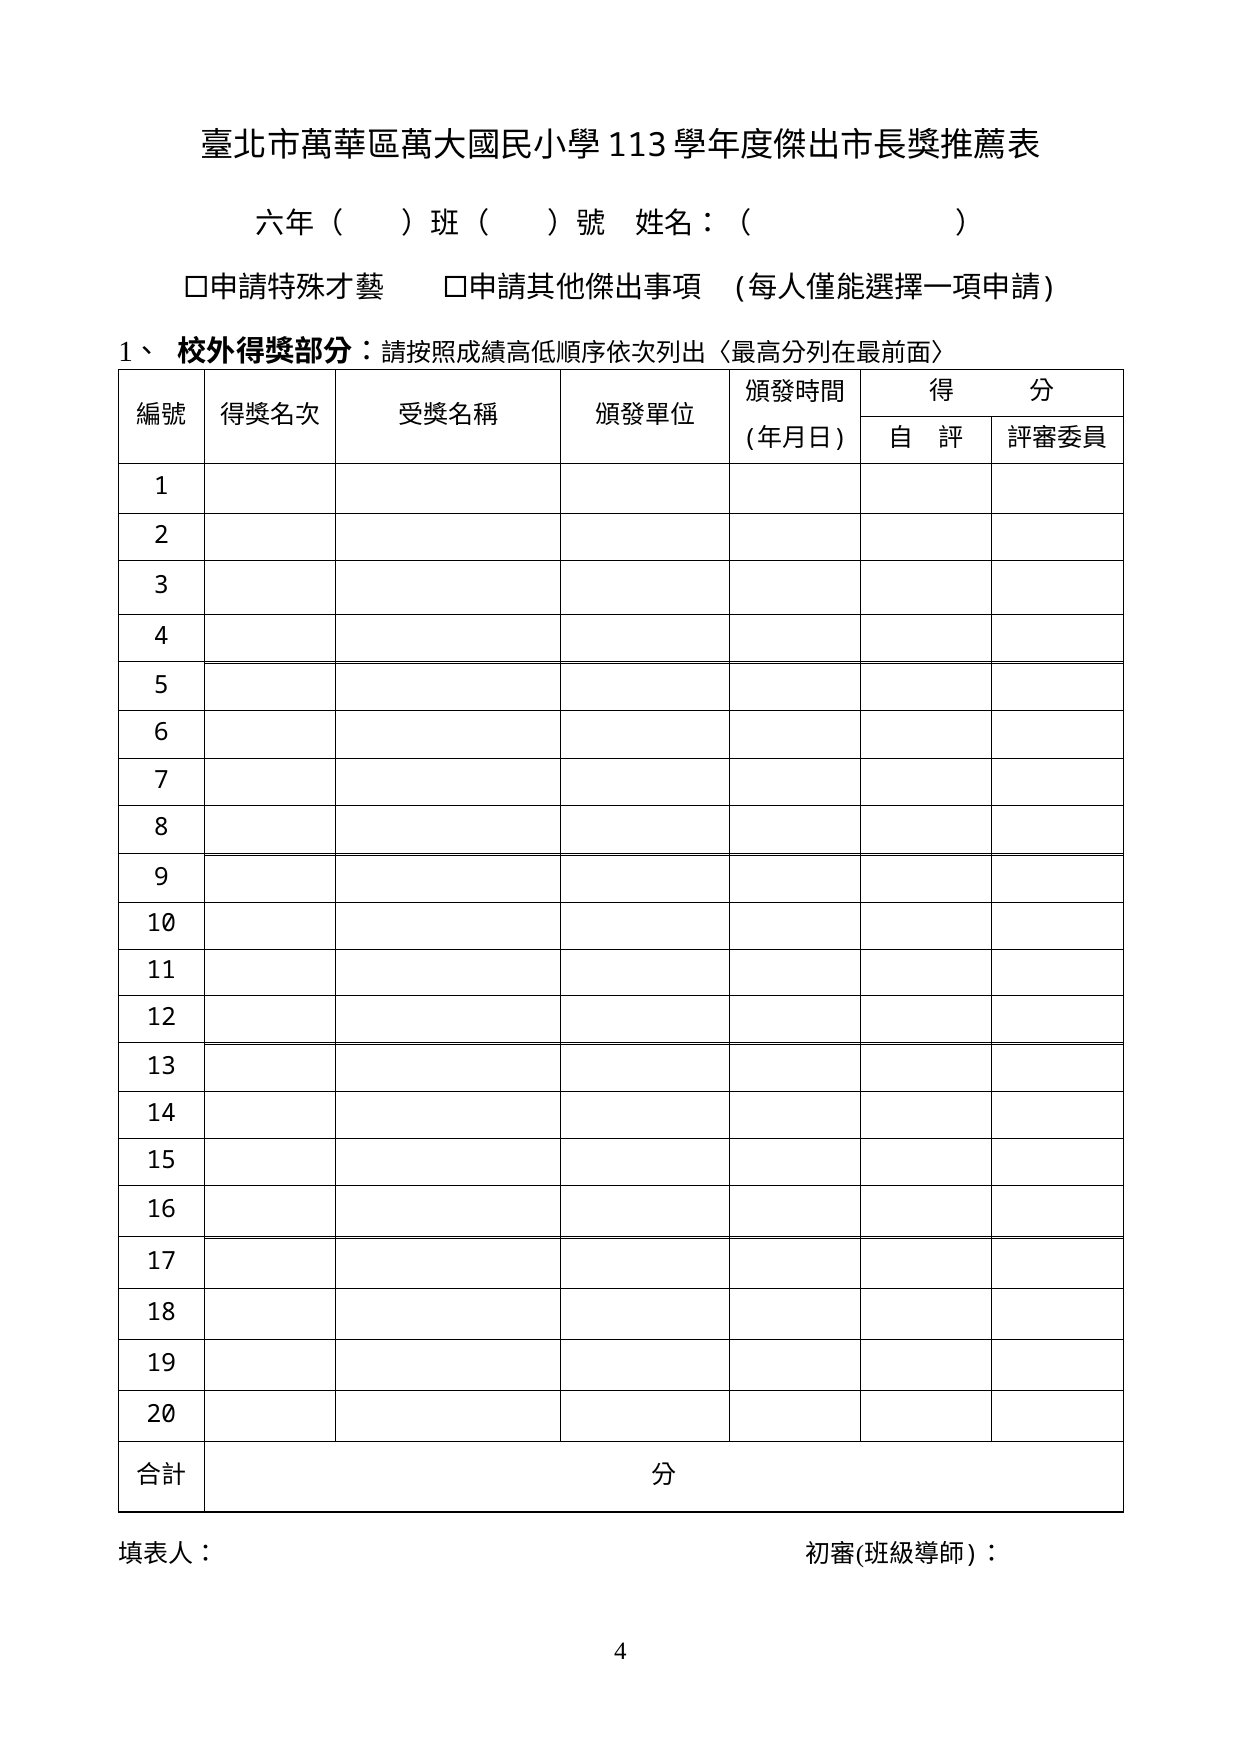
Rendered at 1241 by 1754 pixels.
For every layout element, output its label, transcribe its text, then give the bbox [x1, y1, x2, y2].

table_cell [336, 615, 560, 661]
table_cell [205, 1391, 335, 1441]
table_cell [561, 856, 729, 902]
table_cell [561, 1239, 729, 1287]
table_cell [205, 711, 335, 758]
table_cell [561, 806, 729, 853]
table_cell [336, 1045, 560, 1091]
table_cell 20 [119, 1391, 204, 1441]
table_cell [205, 561, 335, 614]
table_cell [730, 1186, 860, 1236]
table_cell [861, 950, 991, 995]
table_cell [992, 615, 1123, 661]
table_cell [992, 996, 1123, 1042]
table_cell [861, 759, 991, 805]
table_cell [205, 996, 335, 1042]
table_cell [561, 711, 729, 758]
table_cell [561, 996, 729, 1042]
table_cell 3 [119, 561, 204, 614]
table_cell [730, 464, 860, 513]
table_cell [205, 1045, 335, 1091]
table_cell [730, 514, 860, 560]
table_cell [336, 1186, 560, 1236]
table_cell [730, 996, 860, 1042]
table_cell [730, 1045, 860, 1091]
table_cell [205, 1289, 335, 1339]
table_header 編號 [119, 370, 204, 463]
table_cell [205, 950, 335, 995]
table_cell [861, 664, 991, 710]
table_cell [730, 561, 860, 614]
table_cell [730, 903, 860, 948]
table_cell [205, 806, 335, 853]
table_cell [861, 1045, 991, 1091]
table_cell 16 [119, 1186, 204, 1236]
table_cell [336, 903, 560, 948]
table_cell 2 [119, 514, 204, 560]
table_cell [205, 856, 335, 902]
table_cell [336, 856, 560, 902]
table_cell [561, 1045, 729, 1091]
table_cell [205, 1340, 335, 1390]
table_cell [730, 1139, 860, 1185]
table_cell [861, 1289, 991, 1339]
table_cell [992, 561, 1123, 614]
table_cell [205, 1239, 335, 1287]
table_cell [992, 464, 1123, 513]
table_cell 自 評 [861, 417, 991, 463]
table_cell [730, 1092, 860, 1138]
table_cell [205, 903, 335, 948]
table_cell 4 [119, 615, 204, 661]
table_cell [730, 759, 860, 805]
table_cell [336, 664, 560, 710]
table_cell [730, 1391, 860, 1441]
table_header 得獎名次 [205, 370, 335, 463]
table_cell [992, 1092, 1123, 1138]
text 六年（ ）班（ ）號 姓名：（ ） [118, 200, 1122, 242]
table_cell [992, 664, 1123, 710]
table_cell [205, 464, 335, 513]
table_cell 8 [119, 806, 204, 853]
table_cell [561, 464, 729, 513]
table_cell [336, 464, 560, 513]
table_cell [861, 464, 991, 513]
table_cell 13 [119, 1043, 204, 1091]
table_cell [336, 1239, 560, 1287]
table_cell [861, 615, 991, 661]
table_cell [336, 950, 560, 995]
table_cell [561, 1340, 729, 1390]
table_cell [992, 514, 1123, 560]
table_cell 分 [205, 1442, 1123, 1511]
table_cell [336, 806, 560, 853]
table_cell 6 [119, 711, 204, 758]
table_cell [861, 806, 991, 853]
table_cell 5 [119, 662, 204, 710]
table_cell [992, 950, 1123, 995]
table_cell [992, 1289, 1123, 1339]
table_cell [205, 514, 335, 560]
table_cell [861, 1340, 991, 1390]
list 校外得獎部分：請按照成績高低順序依次列出〈最高分列在最前面〉 [118, 327, 1122, 369]
table_cell [336, 1092, 560, 1138]
table_cell 19 [119, 1340, 204, 1390]
table_cell 18 [119, 1289, 204, 1339]
table_cell 11 [119, 950, 204, 995]
table_cell [730, 711, 860, 758]
table_cell [336, 711, 560, 758]
table_cell [561, 903, 729, 948]
table_cell [730, 1239, 860, 1287]
table_cell [561, 1092, 729, 1138]
table_cell [561, 950, 729, 995]
table_cell 9 [119, 854, 204, 902]
table_cell [205, 1186, 335, 1236]
table_cell [561, 1289, 729, 1339]
table_cell [861, 1186, 991, 1236]
table_cell [861, 514, 991, 560]
table_cell [561, 759, 729, 805]
table_header 得 分 [861, 370, 1123, 416]
table_header 頒發單位 [561, 370, 729, 463]
table_cell [561, 1139, 729, 1185]
table_cell [992, 1186, 1123, 1236]
text 申請特殊才藝 申請其他傑出事項 (每人僅能選擇一項申請) [118, 263, 1122, 306]
table_cell [861, 711, 991, 758]
table_cell [336, 1289, 560, 1339]
table_cell [336, 514, 560, 560]
table_cell 1 [119, 464, 204, 513]
table_cell [561, 664, 729, 710]
table_cell [861, 903, 991, 948]
table_cell [730, 1289, 860, 1339]
table_cell 14 [119, 1092, 204, 1138]
table_cell [336, 1139, 560, 1185]
table_cell 合計 [119, 1442, 204, 1511]
table_cell 10 [119, 903, 204, 948]
table_cell 12 [119, 996, 204, 1042]
table_cell [730, 1340, 860, 1390]
table_cell [205, 1139, 335, 1185]
table_cell [730, 950, 860, 995]
table_cell [561, 1186, 729, 1236]
table_cell [336, 561, 560, 614]
table_cell [205, 1092, 335, 1138]
table_header 頒發時間 (年月日) [730, 370, 860, 463]
table_cell [861, 856, 991, 902]
table_cell [861, 561, 991, 614]
table_cell [992, 903, 1123, 948]
table_cell [992, 1139, 1123, 1185]
table_cell [205, 759, 335, 805]
table_cell [730, 806, 860, 853]
table_cell [561, 514, 729, 560]
table_cell [561, 1391, 729, 1441]
table_cell [205, 615, 335, 661]
table_cell [861, 1391, 991, 1441]
table_cell 評審委員 [992, 417, 1123, 463]
table_cell [861, 1139, 991, 1185]
table_cell [730, 856, 860, 902]
table_cell [992, 711, 1123, 758]
table_cell [861, 996, 991, 1042]
table_cell [336, 759, 560, 805]
text 填表人： 初審(班級導師)： [118, 1533, 1122, 1569]
table_cell [861, 1092, 991, 1138]
table_cell [992, 1045, 1123, 1091]
table_cell [992, 1391, 1123, 1441]
table_cell [336, 1391, 560, 1441]
table_cell [992, 856, 1123, 902]
table_cell [992, 759, 1123, 805]
table_cell [561, 561, 729, 614]
table_cell [336, 996, 560, 1042]
table_cell [992, 1239, 1123, 1287]
table_cell 17 [119, 1237, 204, 1287]
table_cell [205, 664, 335, 710]
table_cell [561, 615, 729, 661]
table_cell [992, 1340, 1123, 1390]
table_cell 7 [119, 759, 204, 805]
text 臺北市萬華區萬大國民小學113學年度傑出市長獎推薦表 [118, 118, 1122, 166]
table_cell [730, 664, 860, 710]
table_header 受獎名稱 [336, 370, 560, 463]
table_cell [992, 806, 1123, 853]
table_cell [861, 1239, 991, 1287]
table_cell [336, 1340, 560, 1390]
table_cell [730, 615, 860, 661]
table_cell 15 [119, 1139, 204, 1185]
